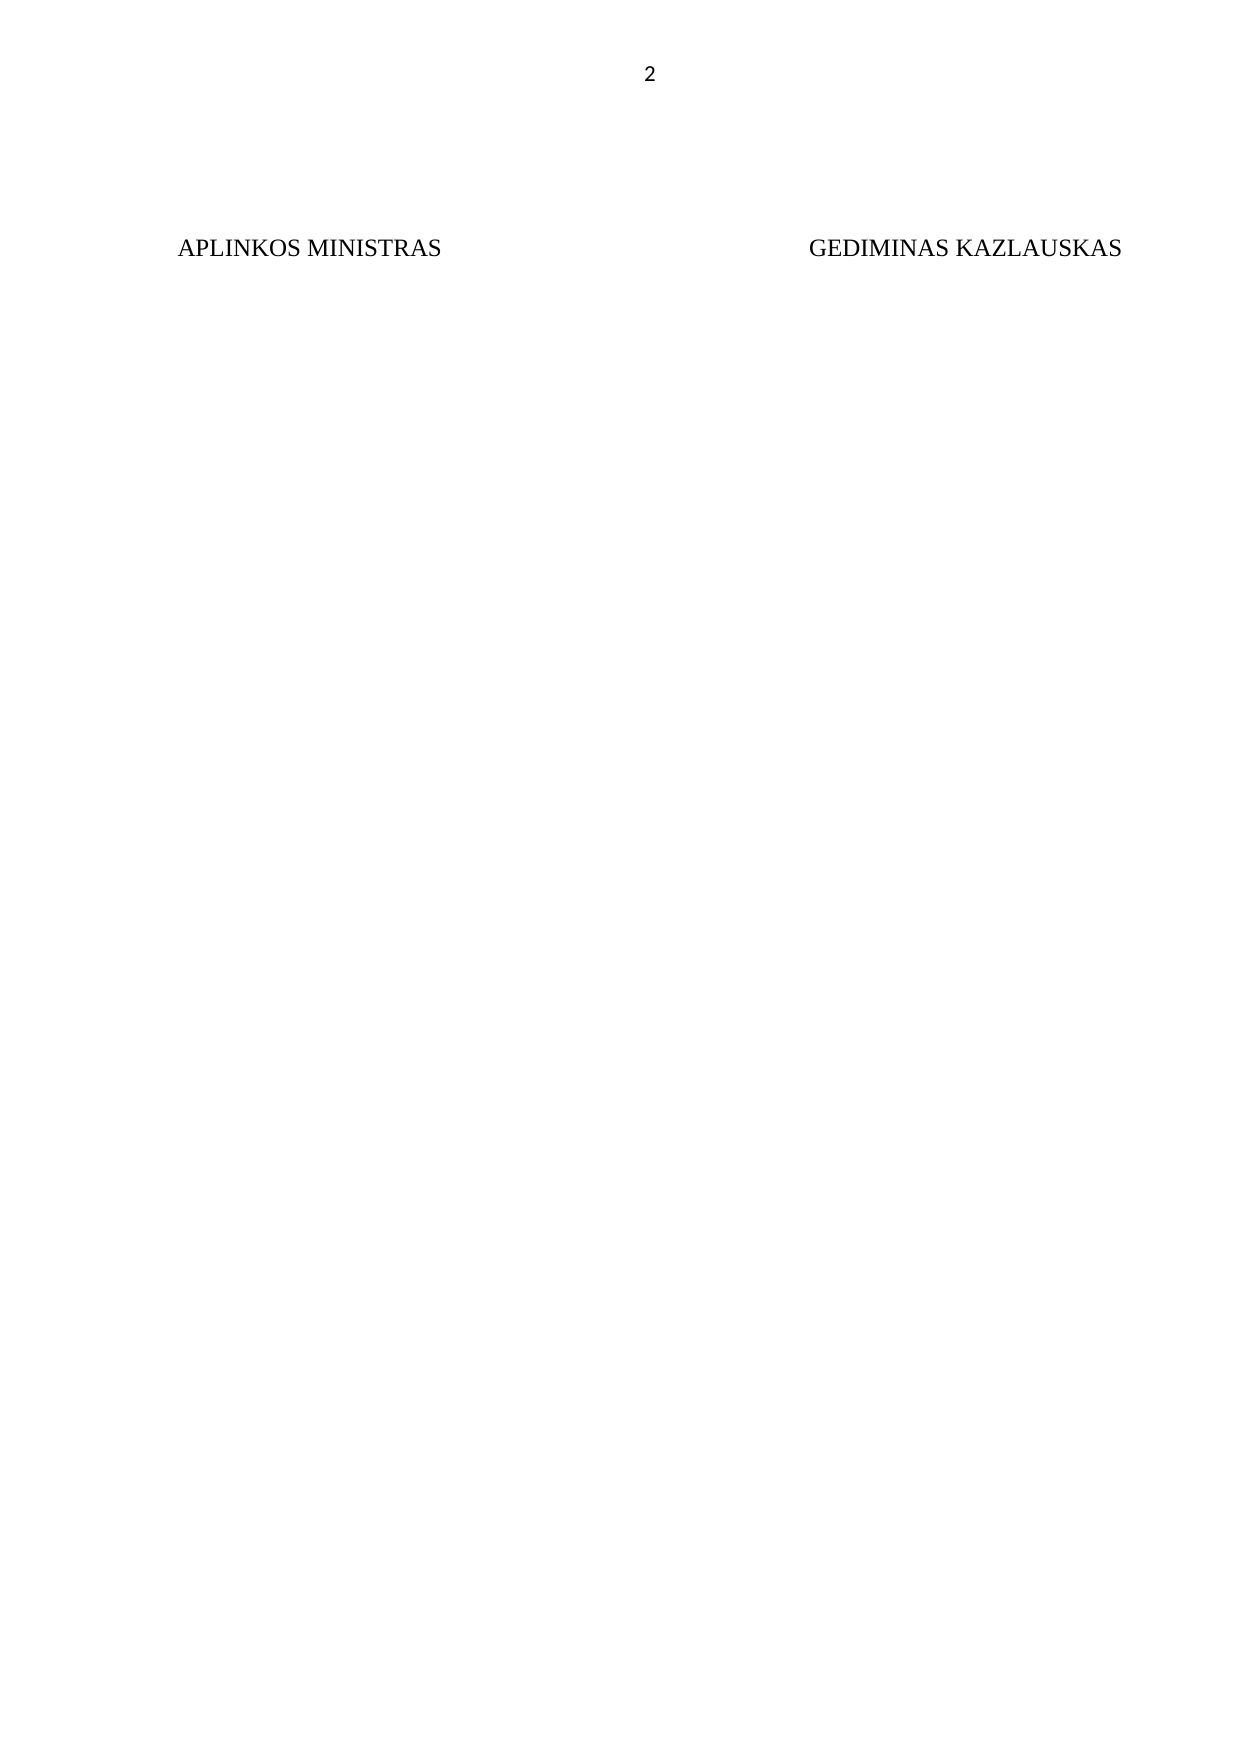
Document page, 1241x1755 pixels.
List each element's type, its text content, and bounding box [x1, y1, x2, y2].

text Aplinkos ministras Gediminas Kazlauskas [177, 233, 1122, 262]
